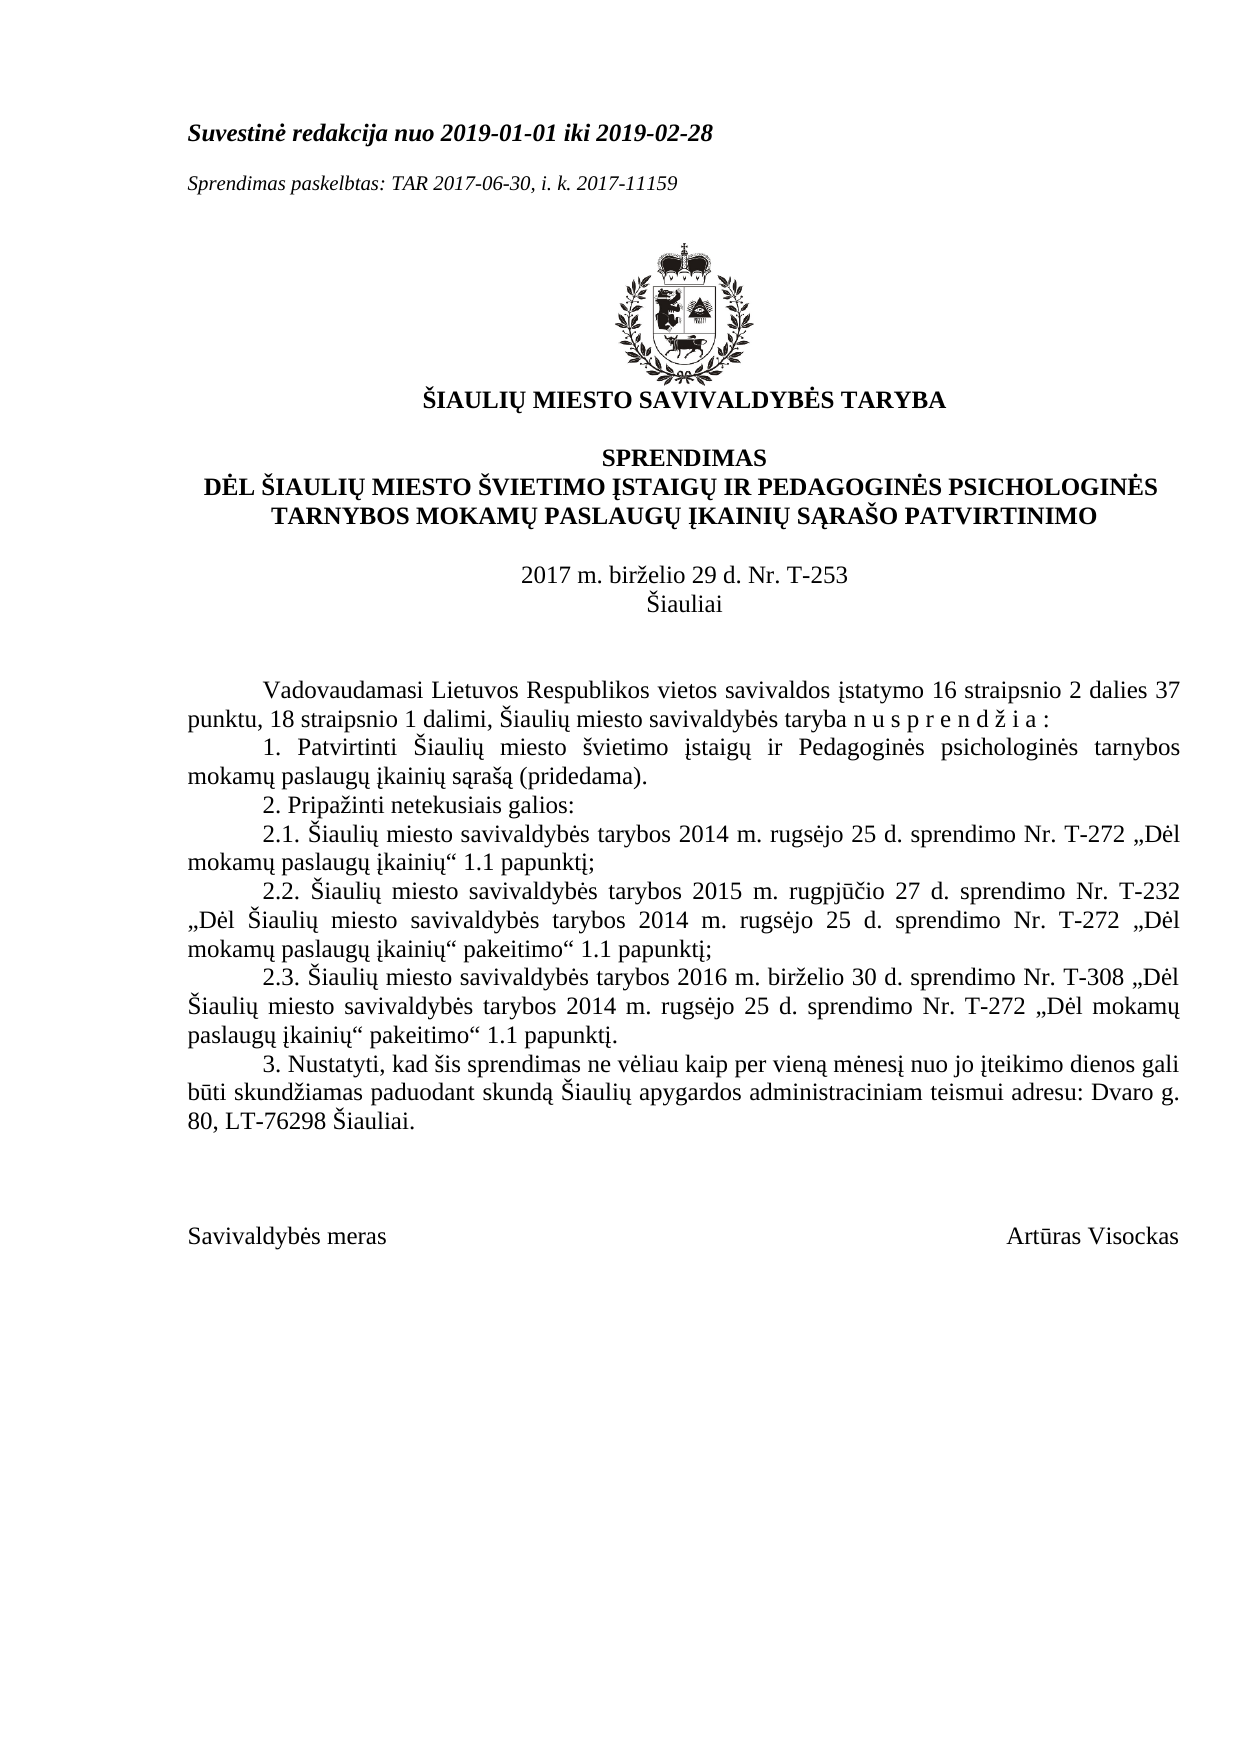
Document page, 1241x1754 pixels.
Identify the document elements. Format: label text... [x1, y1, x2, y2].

text 2.1. Šiaulių miesto savivaldybės tarybos 2014 m. rugsėjo 25 d. sprendimo Nr. T-272 „Dėl mokamų paslaugų įkainių“ 1.1 papunktį; [187, 819, 1181, 876]
text TARNYBOS MOKAMŲ PASLAUGŲ ĮKAINIŲ SĄRAŠO PATVIRTINIMO [187, 501, 1181, 531]
text Sprendimas paskelbtas: TAR 2017-06-30, i. k. 2017-11159 [187, 171, 1181, 195]
text 2017 m. birželio 29 d. Nr. T-253 [187, 560, 1181, 589]
text 2.3. Šiaulių miesto savivaldybės tarybos 2016 m. birželio 30 d. sprendimo Nr. T-308 „Dėl Šiaulių miesto savivaldybės tarybos 2014 m. rugsėjo 25 d. sprendimo Nr. T-272 „Dėl mokamų paslaugų įkainių“ pakeitimo“ 1.1 papunktį. [187, 962, 1181, 1049]
text 3. Nustatyti, kad šis sprendimas ne vėliau kaip per vieną mėnesį nuo jo įteikimo dienos gali būti skundžiamas paduodant skundą Šiaulių apygardos administraciniam teismui adresu: Dvaro g. 80, LT-76298 Šiauliai. [187, 1049, 1181, 1135]
text 1. Patvirtinti Šiaulių miesto švietimo įstaigų ir Pedagoginės psichologinės tarnybos mokamų paslaugų įkainių sąrašą (pridedama). [187, 732, 1181, 790]
text Suvestinė redakcija nuo 2019-01-01 iki 2019-02-28 [187, 118, 1181, 147]
text SPRENDIMAS DĖL ŠIAULIŲ MIESTO ŠVIETIMO ĮSTAIGŲ IR PEDAGOGINĖS PSICHOLOGINĖS [187, 443, 1181, 501]
text Vadovaudamasi Lietuvos Respublikos vietos savivaldos įstatymo 16 straipsnio 2 dalies 37 punktu, 18 straipsnio 1 dalimi, Šiaulių miesto savivaldybės taryba nusprendžia: [187, 675, 1181, 732]
text Šiauliai [187, 589, 1181, 617]
text 2. Pripažinti netekusiais galios: [187, 790, 1181, 819]
text Šiaulių miesto savivaldybės taryba [187, 385, 1181, 414]
text 2.2. Šiaulių miesto savivaldybės tarybos 2015 m. rugpjūčio 27 d. sprendimo Nr. T-232 „Dėl Šiaulių miesto savivaldybės tarybos 2014 m. rugsėjo 25 d. sprendimo Nr. T-272 „Dėl mokamų paslaugų įkainių“ pakeitimo“ 1.1 papunktį; [187, 876, 1181, 962]
text Savivaldybės meras Artūras Visockas [187, 1221, 1181, 1250]
